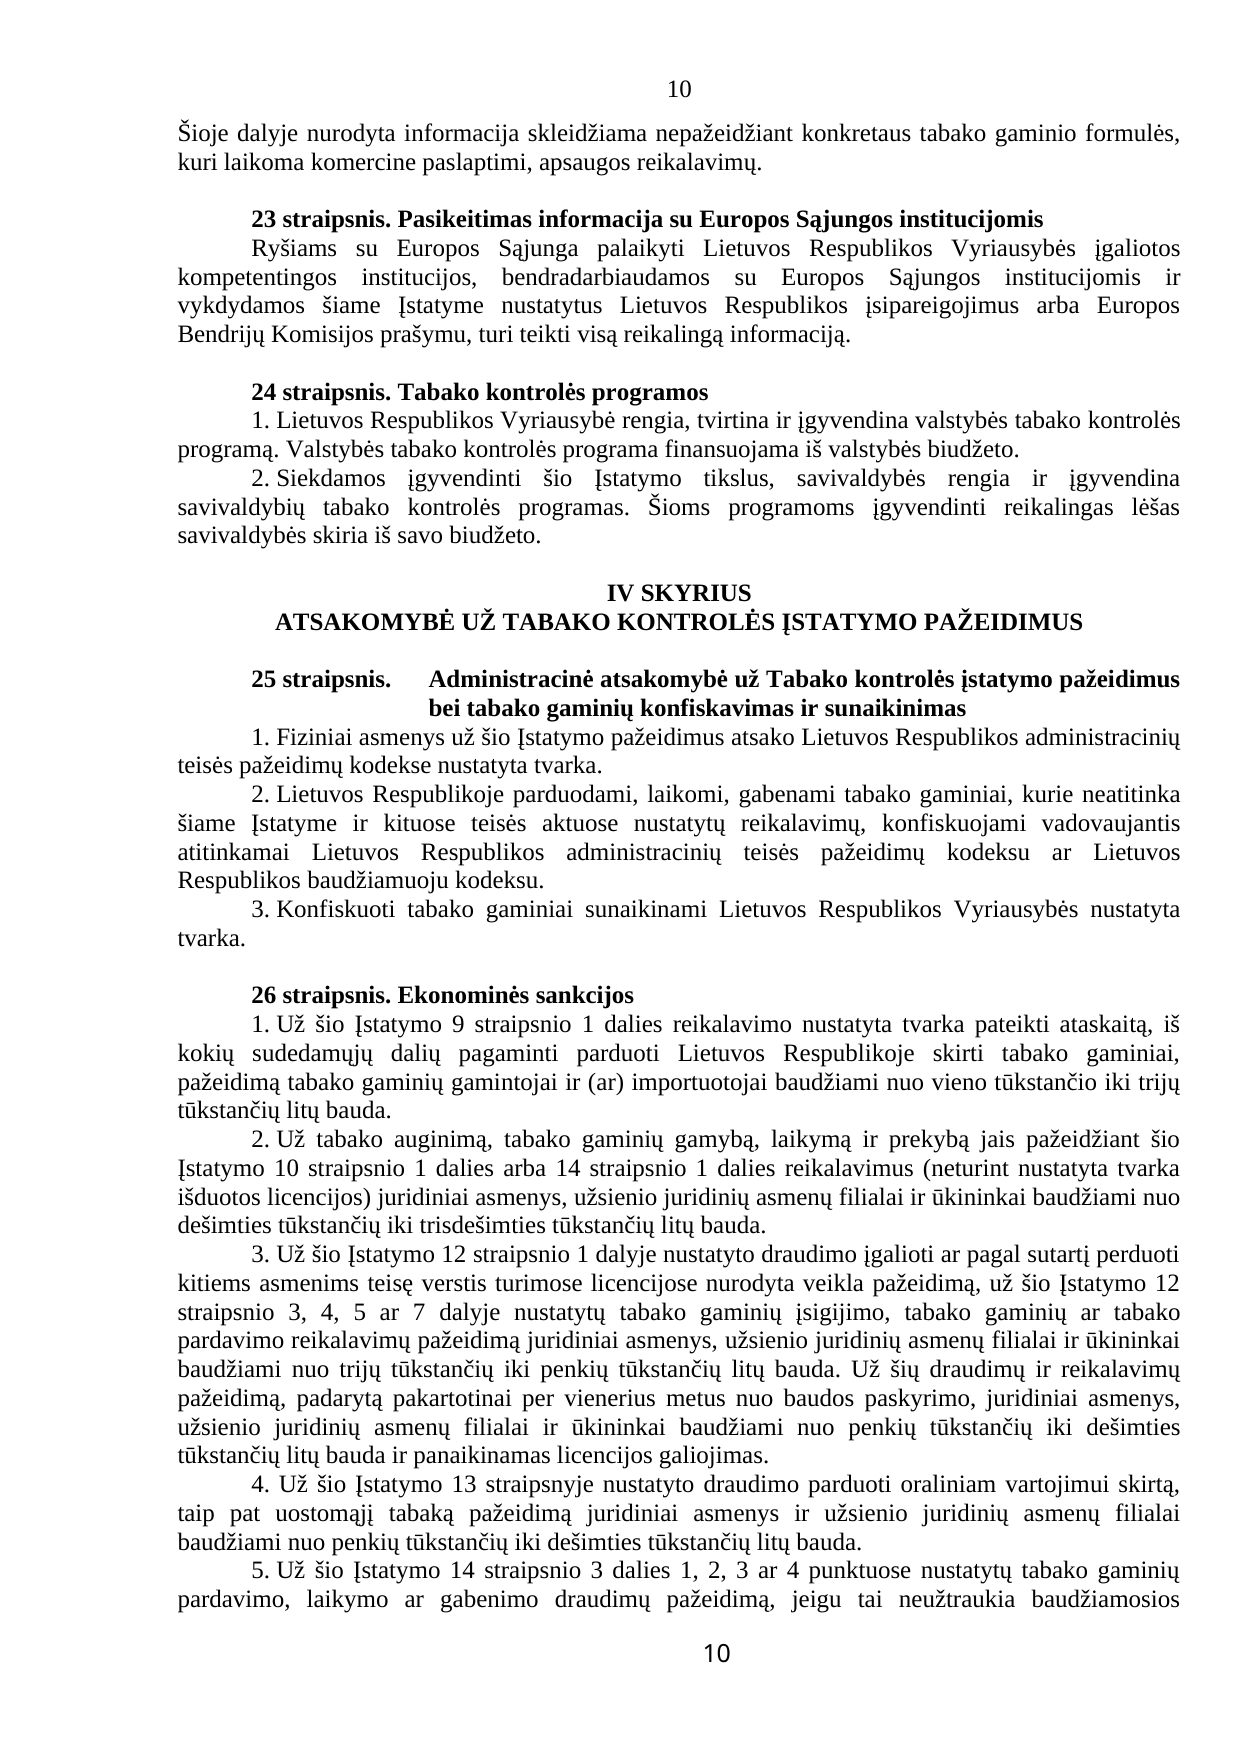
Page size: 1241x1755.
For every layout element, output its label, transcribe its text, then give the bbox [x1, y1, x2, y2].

text 24 straipsnis. Tabako kontrolės programos [177, 377, 1181, 406]
text 25 straipsnis. Administracinė atsakomybė už Tabako kontrolės įstatymo pažeidimus bei tabako gaminių konfiskavimas ir sunaikinimas [251, 664, 1181, 722]
text 1. Už šio Įstatymo 9 straipsnio 1 dalies reikalavimo nustatyta tvarka pateikti ataskaitą, iš kokių sudedamųjų dalių pagaminti parduoti Lietuvos Respublikoje skirti tabako gaminiai, pažeidimą tabako gaminių gamintojai ir (ar) importuotojai baudžiami nuo vieno tūkstančio iki trijų tūkstančių litų bauda. [177, 1009, 1181, 1124]
text 26 straipsnis. Ekonominės sankcijos [177, 981, 1181, 1009]
text Ryšiams su Europos Sąjunga palaikyti Lietuvos Respublikos Vyriausybės įgaliotos kompetentingos institucijos, bendradarbiaudamos su Europos Sąjungos institucijomis ir vykdydamos šiame Įstatyme nustatytus Lietuvos Respublikos įsipareigojimus arba Europos Bendrijų Komisijos prašymu, turi teikti visą reikalingą informaciją. [177, 233, 1181, 348]
text 4. Už šio Įstatymo 13 straipsnyje nustatyto draudimo parduoti oraliniam vartojimui skirtą, taip pat uostomąjį tabaką pažeidimą juridiniai asmenys ir užsienio juridinių asmenų filialai baudžiami nuo penkių tūkstančių iki dešimties tūkstančių litų bauda. [177, 1469, 1181, 1556]
text 2. Už tabako auginimą, tabako gaminių gamybą, laikymą ir prekybą jais pažeidžiant šio Įstatymo 10 straipsnio 1 dalies arba 14 straipsnio 1 dalies reikalavimus (neturint nustatyta tvarka išduotos licencijos) juridiniai asmenys, užsienio juridinių asmenų filialai ir ūkininkai baudžiami nuo dešimties tūkstančių iki trisdešimties tūkstančių litų bauda. [177, 1124, 1181, 1239]
text 2. Lietuvos Respublikoje parduodami, laikomi, gabenami tabako gaminiai, kurie neatitinka šiame Įstatyme ir kituose teisės aktuose nustatytų reikalavimų, konfiskuojami vadovaujantis atitinkamai Lietuvos Respublikos administracinių teisės pažeidimų kodeksu ar Lietuvos Respublikos baudžiamuoju kodeksu. [177, 779, 1181, 894]
text 23 straipsnis. Pasikeitimas informacija su Europos Sąjungos institucijomis [177, 204, 1181, 233]
text 1. Fiziniai asmenys už šio Įstatymo pažeidimus atsako Lietuvos Respublikos administracinių teisės pažeidimų kodekse nustatyta tvarka. [177, 722, 1181, 779]
text ATSAKOMYBĖ UŽ TABAKO KONTROLĖS ĮSTATYMO PAŽEIDIMUS [177, 607, 1181, 636]
text 3. Už šio Įstatymo 12 straipsnio 1 dalyje nustatyto draudimo įgalioti ar pagal sutartį perduoti kitiems asmenims teisę verstis turimose licencijose nurodyta veikla pažeidimą, už šio Įstatymo 12 straipsnio 3, 4, 5 ar 7 dalyje nustatytų tabako gaminių įsigijimo, tabako gaminių ar tabako pardavimo reikalavimų pažeidimą juridiniai asmenys, užsienio juridinių asmenų filialai ir ūkininkai baudžiami nuo trijų tūkstančių iki penkių tūkstančių litų bauda. Už šių draudimų ir reikalavimų pažeidimą, padarytą pakartotinai per vienerius metus nuo baudos paskyrimo, juridiniai asmenys, užsienio juridinių asmenų filialai ir ūkininkai baudžiami nuo penkių tūkstančių iki dešimties tūkstančių litų bauda ir panaikinamas licencijos galiojimas. [177, 1239, 1181, 1469]
text IV SKYRIUS [177, 578, 1181, 607]
text 2. Siekdamos įgyvendinti šio Įstatymo tikslus, savivaldybės rengia ir įgyvendina savivaldybių tabako kontrolės programas. Šioms programoms įgyvendinti reikalingas lėšas savivaldybės skiria iš savo biudžeto. [177, 463, 1181, 549]
text 5. Už šio Įstatymo 14 straipsnio 3 dalies 1, 2, 3 ar 4 punktuose nustatytų tabako gaminių pardavimo, laikymo ar gabenimo draudimų pažeidimą, jeigu tai neužtraukia baudžiamosios [177, 1556, 1181, 1613]
text Šioje dalyje nurodyta informacija skleidžiama nepažeidžiant konkretaus tabako gaminio formulės, kuri laikoma komercine paslaptimi, apsaugos reikalavimų. [177, 118, 1181, 176]
text 1. Lietuvos Respublikos Vyriausybė rengia, tvirtina ir įgyvendina valstybės tabako kontrolės programą. Valstybės tabako kontrolės programa finansuojama iš valstybės biudžeto. [177, 406, 1181, 463]
text 3. Konfiskuoti tabako gaminiai sunaikinami Lietuvos Respublikos Vyriausybės nustatyta tvarka. [177, 894, 1181, 952]
